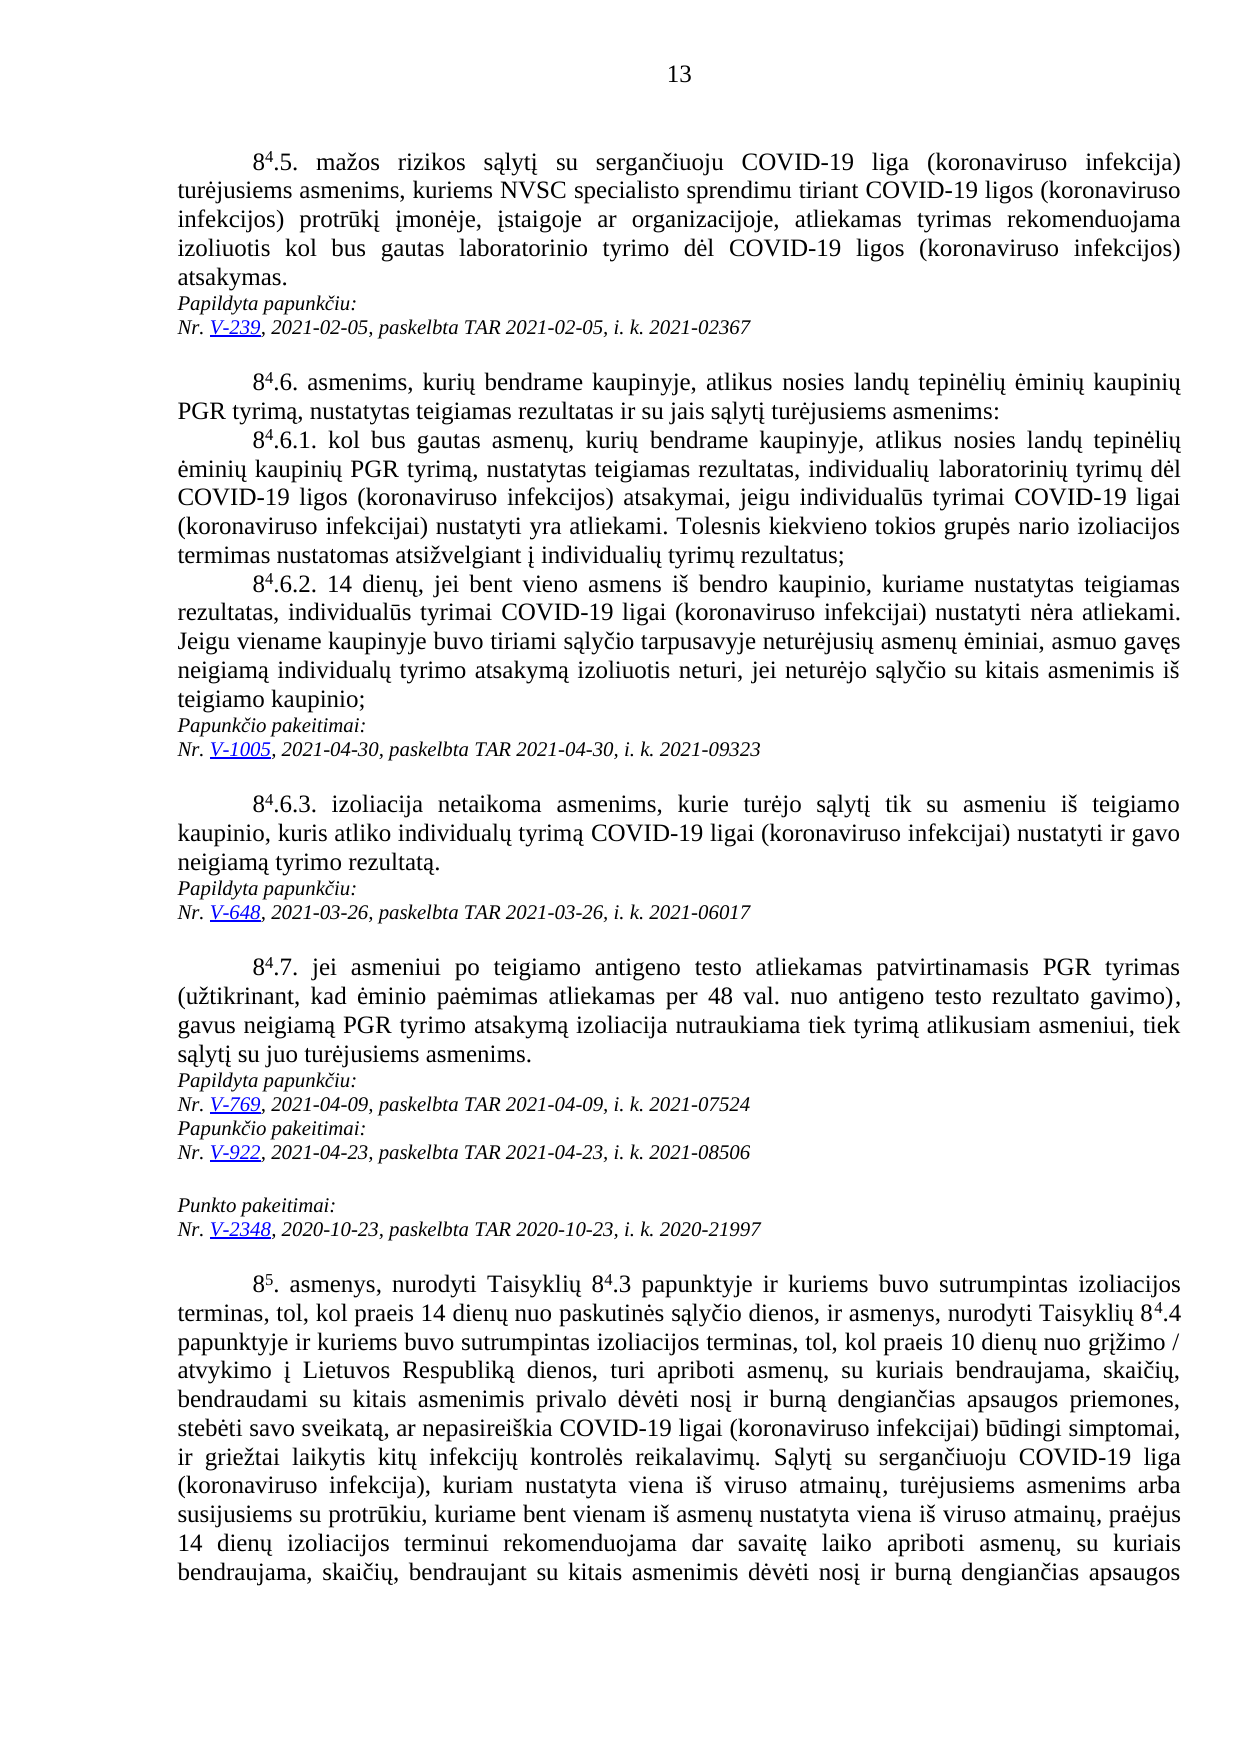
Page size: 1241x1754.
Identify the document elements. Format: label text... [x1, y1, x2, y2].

text 84.7. jei asmeniui po teigiamo antigeno testo atliekamas patvirtinamasis PGR tyrimas (užtikrinant, kad ėminio paėmimas atliekamas per 48 val. nuo antigeno testo rezultato gavimo), gavus neigiamą PGR tyrimo atsakymą izoliacija nutraukiama tiek tyrimą atlikusiam asmeniui, tiek sąlytį su juo turėjusiems asmenims. [177, 952, 1181, 1067]
text 85. asmenys, nurodyti Taisyklių 84.3 papunktyje ir kuriems buvo sutrumpintas izoliacijos terminas, tol, kol praeis 14 dienų nuo paskutinės sąlyčio dienos, ir asmenys, nurodyti Taisyklių 84.4 papunktyje ir kuriems buvo sutrumpintas izoliacijos terminas, tol, kol praeis 10 dienų nuo grįžimo / atvykimo į Lietuvos Respubliką dienos, turi apriboti asmenų, su kuriais bendraujama, skaičių, bendraudami su kitais asmenimis privalo dėvėti nosį ir burną dengiančias apsaugos priemones, stebėti savo sveikatą, ar nepasireiškia COVID-19 ligai (koronaviruso infekcijai) būdingi simptomai, ir griežtai laikytis kitų infekcijų kontrolės reikalavimų. Sąlytį su sergančiuoju COVID-19 liga (koronaviruso infekcija), kuriam nustatyta viena iš viruso atmainų, turėjusiems asmenims arba susijusiems su protrūkiu, kuriame bent vienam iš asmenų nustatyta viena iš viruso atmainų, praėjus 14 dienų izoliacijos terminui rekomenduojama dar savaitę laiko apriboti asmenų, su kuriais bendraujama, skaičių, bendraujant su kitais asmenimis dėvėti nosį ir burną dengiančias apsaugos [177, 1269, 1181, 1586]
text Papildyta papunkčiu: [177, 291, 1181, 315]
text Papunkčio pakeitimai: [177, 1116, 1181, 1140]
text Nr. V-239, 2021-02-05, paskelbta TAR 2021-02-05, i. k. 2021-02367 [177, 315, 1181, 339]
text Papildyta papunkčiu: [177, 876, 1181, 900]
text Nr. V-922, 2021-04-23, paskelbta TAR 2021-04-23, i. k. 2021-08506 [177, 1140, 1181, 1164]
text Nr. V-1005, 2021-04-30, paskelbta TAR 2021-04-30, i. k. 2021-09323 [177, 737, 1181, 761]
text Nr. V-2348, 2020-10-23, paskelbta TAR 2020-10-23, i. k. 2020-21997 [177, 1217, 1181, 1241]
text 84.6.1. kol bus gautas asmenų, kurių bendrame kaupinyje, atlikus nosies landų tepinėlių ėminių kaupinių PGR tyrimą, nustatytas teigiamas rezultatas, individualių laboratorinių tyrimų dėl COVID-19 ligos (koronaviruso infekcijos) atsakymai, jeigu individualūs tyrimai COVID-19 ligai (koronaviruso infekcijai) nustatyti yra atliekami. Tolesnis kiekvieno tokios grupės nario izoliacijos termimas nustatomas atsižvelgiant į individualių tyrimų rezultatus; [177, 425, 1181, 569]
text Nr. V-648, 2021-03-26, paskelbta TAR 2021-03-26, i. k. 2021-06017 [177, 900, 1181, 924]
text Punkto pakeitimai: [177, 1192, 1181, 1217]
text 84.6. asmenims, kurių bendrame kaupinyje, atlikus nosies landų tepinėlių ėminių kaupinių PGR tyrimą, nustatytas teigiamas rezultatas ir su jais sąlytį turėjusiems asmenims: [177, 367, 1181, 425]
text Nr. V-769, 2021-04-09, paskelbta TAR 2021-04-09, i. k. 2021-07524 [177, 1092, 1181, 1116]
text 84.6.2. 14 dienų, jei bent vieno asmens iš bendro kaupinio, kuriame nustatytas teigiamas rezultatas, individualūs tyrimai COVID-19 ligai (koronaviruso infekcijai) nustatyti nėra atliekami. Jeigu viename kaupinyje buvo tiriami sąlyčio tarpusavyje neturėjusių asmenų ėminiai, asmuo gavęs neigiamą individualų tyrimo atsakymą izoliuotis neturi, jei neturėjo sąlyčio su kitais asmenimis iš teigiamo kaupinio; [177, 569, 1181, 712]
text 84.5. mažos rizikos sąlytį su sergančiuoju COVID-19 liga (koronaviruso infekcija) turėjusiems asmenims, kuriems NVSC specialisto sprendimu tiriant COVID-19 ligos (koronaviruso infekcijos) protrūkį įmonėje, įstaigoje ar organizacijoje, atliekamas tyrimas rekomenduojama izoliuotis kol bus gautas laboratorinio tyrimo dėl COVID-19 ligos (koronaviruso infekcijos) atsakymas. [177, 147, 1181, 291]
text 84.6.3. izoliacija netaikoma asmenims, kurie turėjo sąlytį tik su asmeniu iš teigiamo kaupinio, kuris atliko individualų tyrimą COVID-19 ligai (koronaviruso infekcijai) nustatyti ir gavo neigiamą tyrimo rezultatą. [177, 789, 1181, 876]
text Papunkčio pakeitimai: [177, 712, 1181, 737]
text Papildyta papunkčiu: [177, 1067, 1181, 1092]
